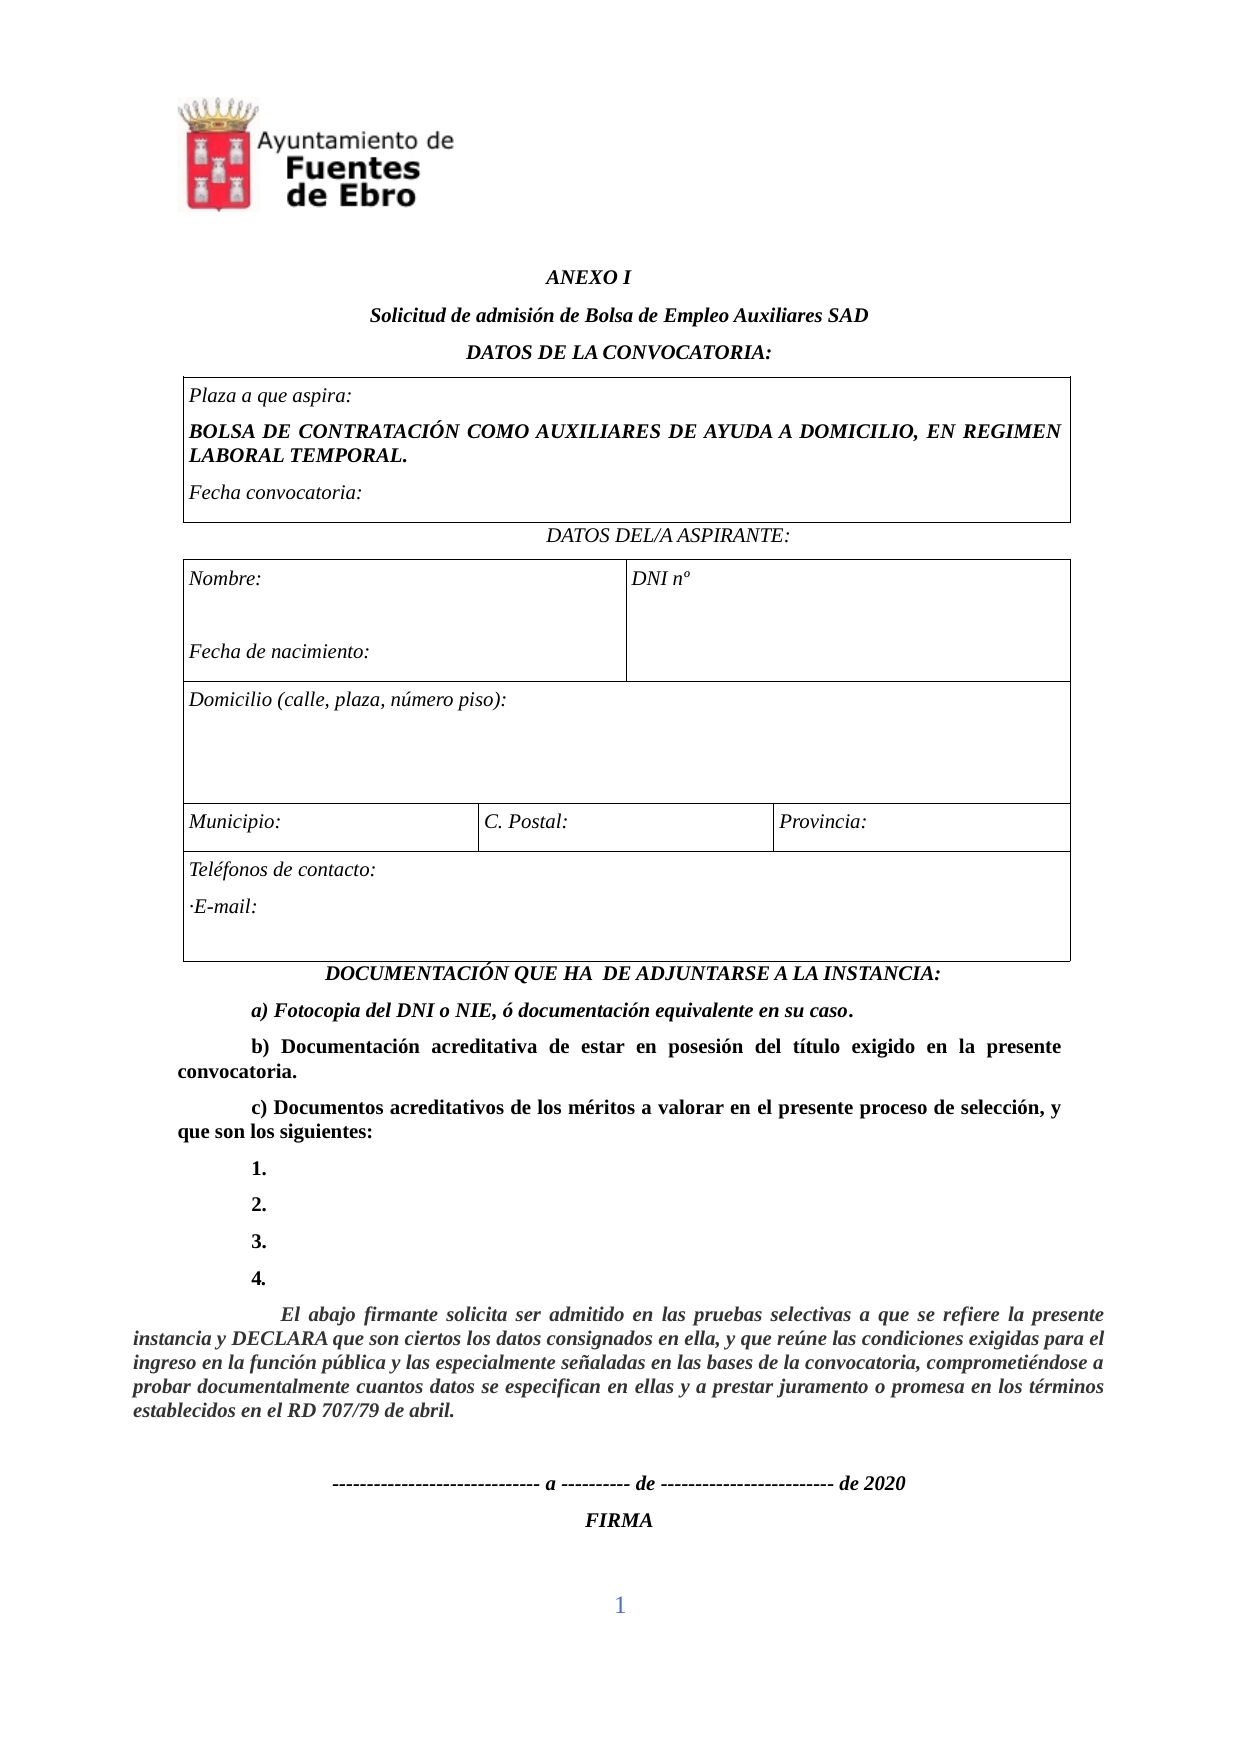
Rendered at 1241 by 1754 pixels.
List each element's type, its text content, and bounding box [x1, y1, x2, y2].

text DATOS DEL/A ASPIRANTE: [177, 523, 1063, 547]
text c) Documentos acreditativos de los méritos a valorar en el presente proceso de selección, y que son los siguientes: [177, 1095, 1063, 1143]
text 3. [177, 1229, 1063, 1253]
table_cell Domicilio (calle, plaza, número piso): [184, 682, 1070, 803]
text b) Documentación acreditativa de estar en posesión del título exigido en la presente convocatoria. [177, 1034, 1063, 1083]
text ------------------------------ a ---------- de ------------------------- de 2020 [177, 1471, 1063, 1495]
text DOCUMENTACIÓN QUE HA DE ADJUNTARSE A LA INSTANCIA: [177, 961, 1063, 985]
table_cell Municipio: [184, 804, 478, 851]
table_header Plaza a que aspira: BOLSA DE CONTRATACIÓN COMO AUXILIARES DE AYUDA A DOMICILIO, EN REGIMEN LABORAL TEMPORAL. Fecha convocatoria: [184, 378, 1070, 522]
text 4. [177, 1265, 1063, 1289]
text 1. [177, 1156, 1063, 1180]
table_cell Teléfonos de contacto: ·E-mail: [184, 852, 1070, 961]
table_header Nombre: Fecha de nacimiento: [184, 560, 626, 681]
text FIRMA [177, 1508, 1063, 1532]
table_cell Provincia: [774, 804, 1070, 851]
text 2. [177, 1192, 1063, 1216]
text DATOS DE LA CONVOCATORIA: [177, 340, 1063, 364]
text El abajo firmante solicita ser admitido en las pruebas selectivas a que se refiere la presente instancia y DECLARA que son ciertos los datos consignados en ella, y que reúne las condiciones exigidas para el ingreso en la función pública y las especialmente señaladas en las bases de la convocatoria, comprometiéndose a probar documentalmente cuantos datos se especifican en ellas y a prestar juramento o promesa en los términos establecidos en el RD 707/79 de abril. [133, 1302, 1107, 1422]
text a) Fotocopia del DNI o NIE, ó documentación equivalente en su caso. [177, 998, 1063, 1022]
table_cell C. Postal: [479, 804, 773, 851]
text Solicitud de admisión de Bolsa de Empleo Auxiliares SAD [177, 303, 1063, 327]
table_header DNI nº [627, 560, 1070, 681]
text ANEXO I [177, 257, 1063, 291]
